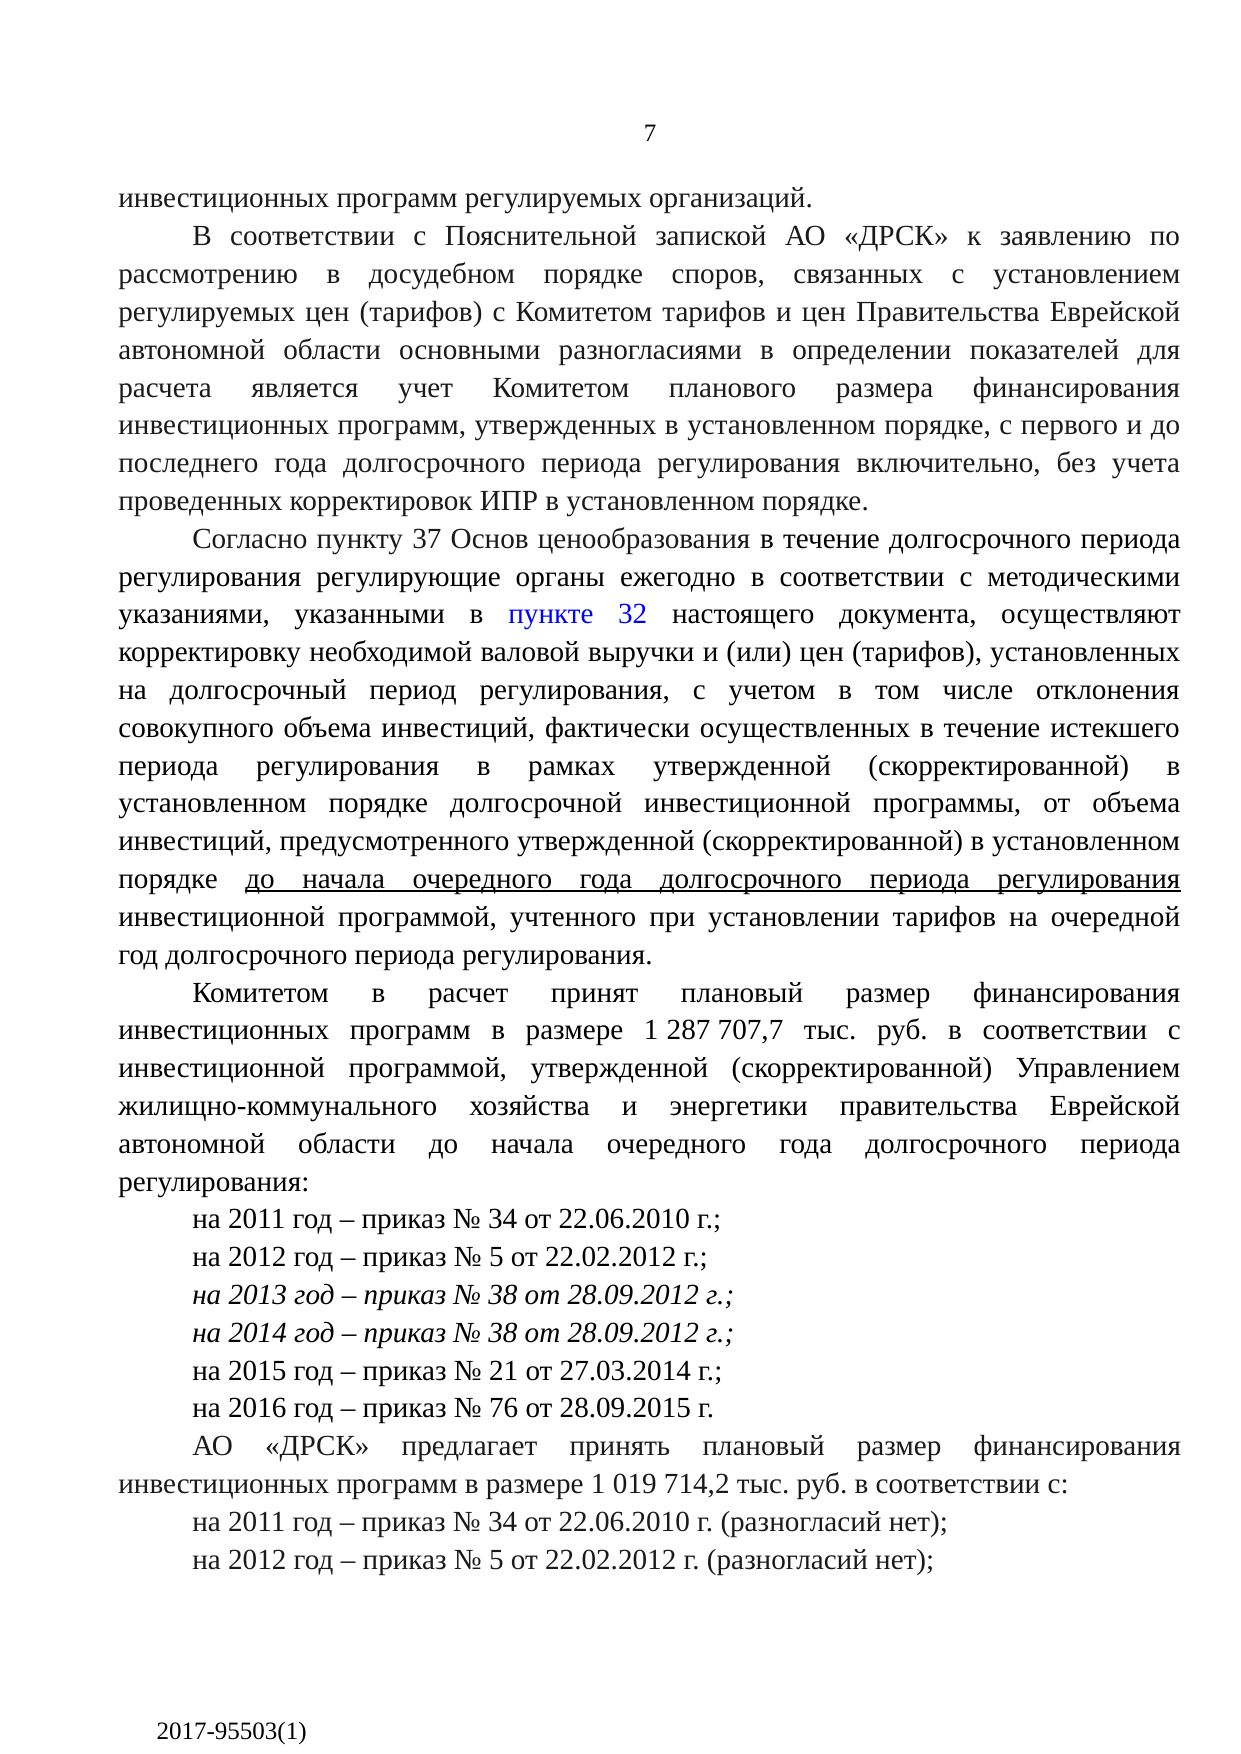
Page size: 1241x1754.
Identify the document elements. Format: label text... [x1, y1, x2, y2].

text на 2016 год – приказ № 76 от 28.09.2015 г. [118, 1386, 1181, 1424]
text на 2015 год – приказ № 21 от 27.03.2014 г.; [118, 1348, 1181, 1386]
text на 2012 год – приказ № 5 от 22.02.2012 г.; [118, 1235, 1181, 1273]
text на 2012 год – приказ № 5 от 22.02.2012 г. (разногласий нет); [118, 1538, 1181, 1575]
text инвестиционных программ регулируемых организаций. [118, 176, 1181, 214]
text Согласно пункту 37 Основ ценообразования в течение долгосрочного периода регулирования регулирующие органы ежегодно в соответствии с методическими указаниями, указанными в пункте 32 настоящего документа, осуществляют корректировку необходимой валовой выручки и (или) цен (тарифов), установленных на долгосрочный период регулирования, с учетом в том числе отклонения совокупного объема инвестиций, фактически осуществленных в течение истекшего периода регулирования в рамках утвержденной (скорректированной) в установленном порядке долгосрочной инвестиционной программы, от объема инвестиций, предусмотренного утвержденной (скорректированной) в установленном порядке до начала очередного года долгосрочного периода регулирования инвестиционной программой, учтенного при установлении тарифов на очередной год долгосрочного периода регулирования. [118, 517, 1181, 970]
text на 2013 год – приказ № 38 от 28.09.2012 г.; [118, 1273, 1181, 1311]
text Комитетом в расчет принят плановый размер финансирования инвестиционных программ в размере 1 287 707,7 тыс. руб. в соответствии с инвестиционной программой, утвержденной (скорректированной) Управлением жилищно-коммунального хозяйства и энергетики правительства Еврейской автономной области до начала очередного года долгосрочного периода регулирования: [118, 970, 1181, 1197]
text В соответствии с Пояснительной запиской АО «ДРСК» к заявлению по рассмотрению в досудебном порядке споров, связанных с установлением регулируемых цен (тарифов) с Комитетом тарифов и цен Правительства Еврейской автономной области основными разногласиями в определении показателей для расчета является учет Комитетом планового размера финансирования инвестиционных программ, утвержденных в установленном порядке, с первого и до последнего года долгосрочного периода регулирования включительно, без учета проведенных корректировок ИПР в установленном порядке. [118, 214, 1181, 517]
text на 2011 год – приказ № 34 от 22.06.2010 г.; [118, 1197, 1181, 1235]
text АО «ДРСК» предлагает принять плановый размер финансирования инвестиционных программ в размере 1 019 714,2 тыс. руб. в соответствии с: [118, 1424, 1181, 1500]
text на 2011 год – приказ № 34 от 22.06.2010 г. (разногласий нет); [118, 1500, 1181, 1538]
text на 2014 год – приказ № 38 от 28.09.2012 г.; [118, 1311, 1181, 1348]
